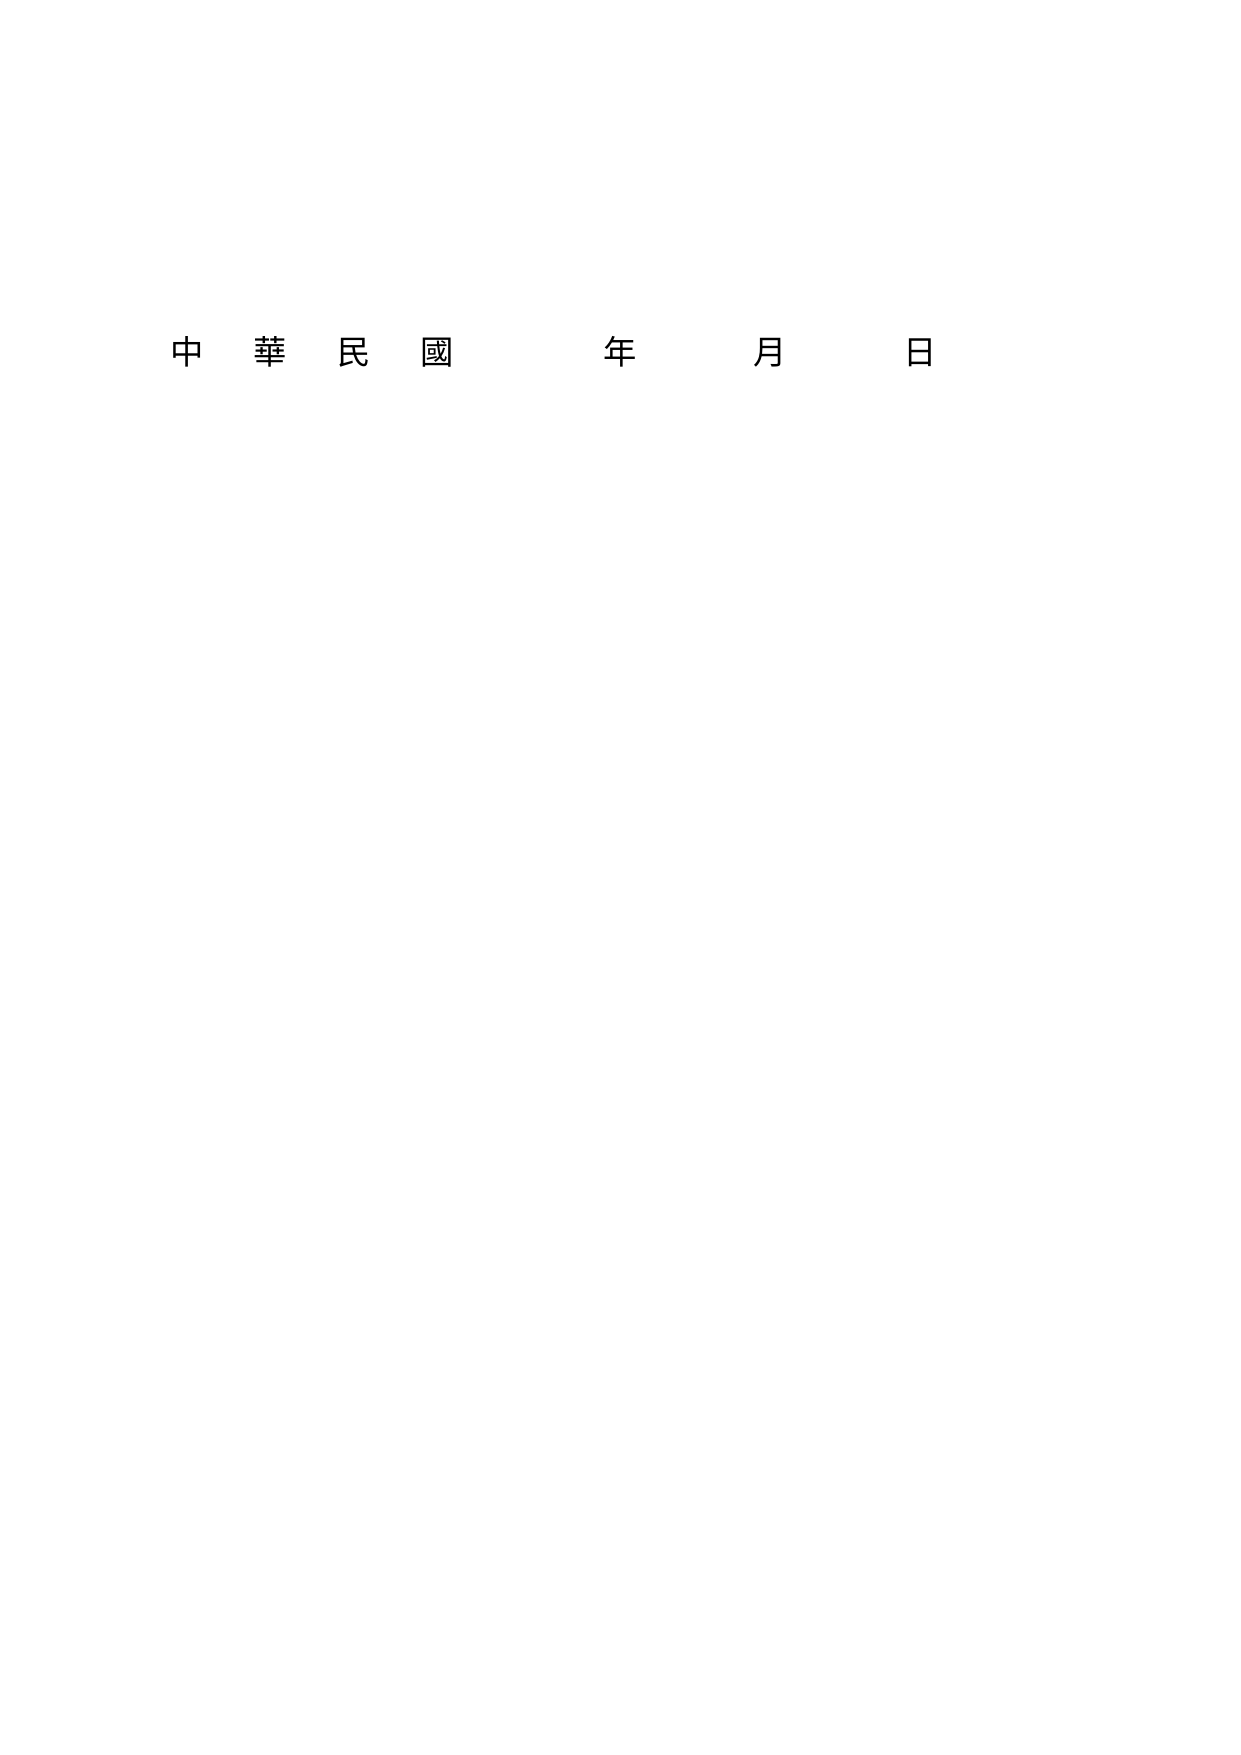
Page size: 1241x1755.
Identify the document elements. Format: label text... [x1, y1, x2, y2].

text 中 華 民 國 年 月 日 [118, 326, 1122, 374]
